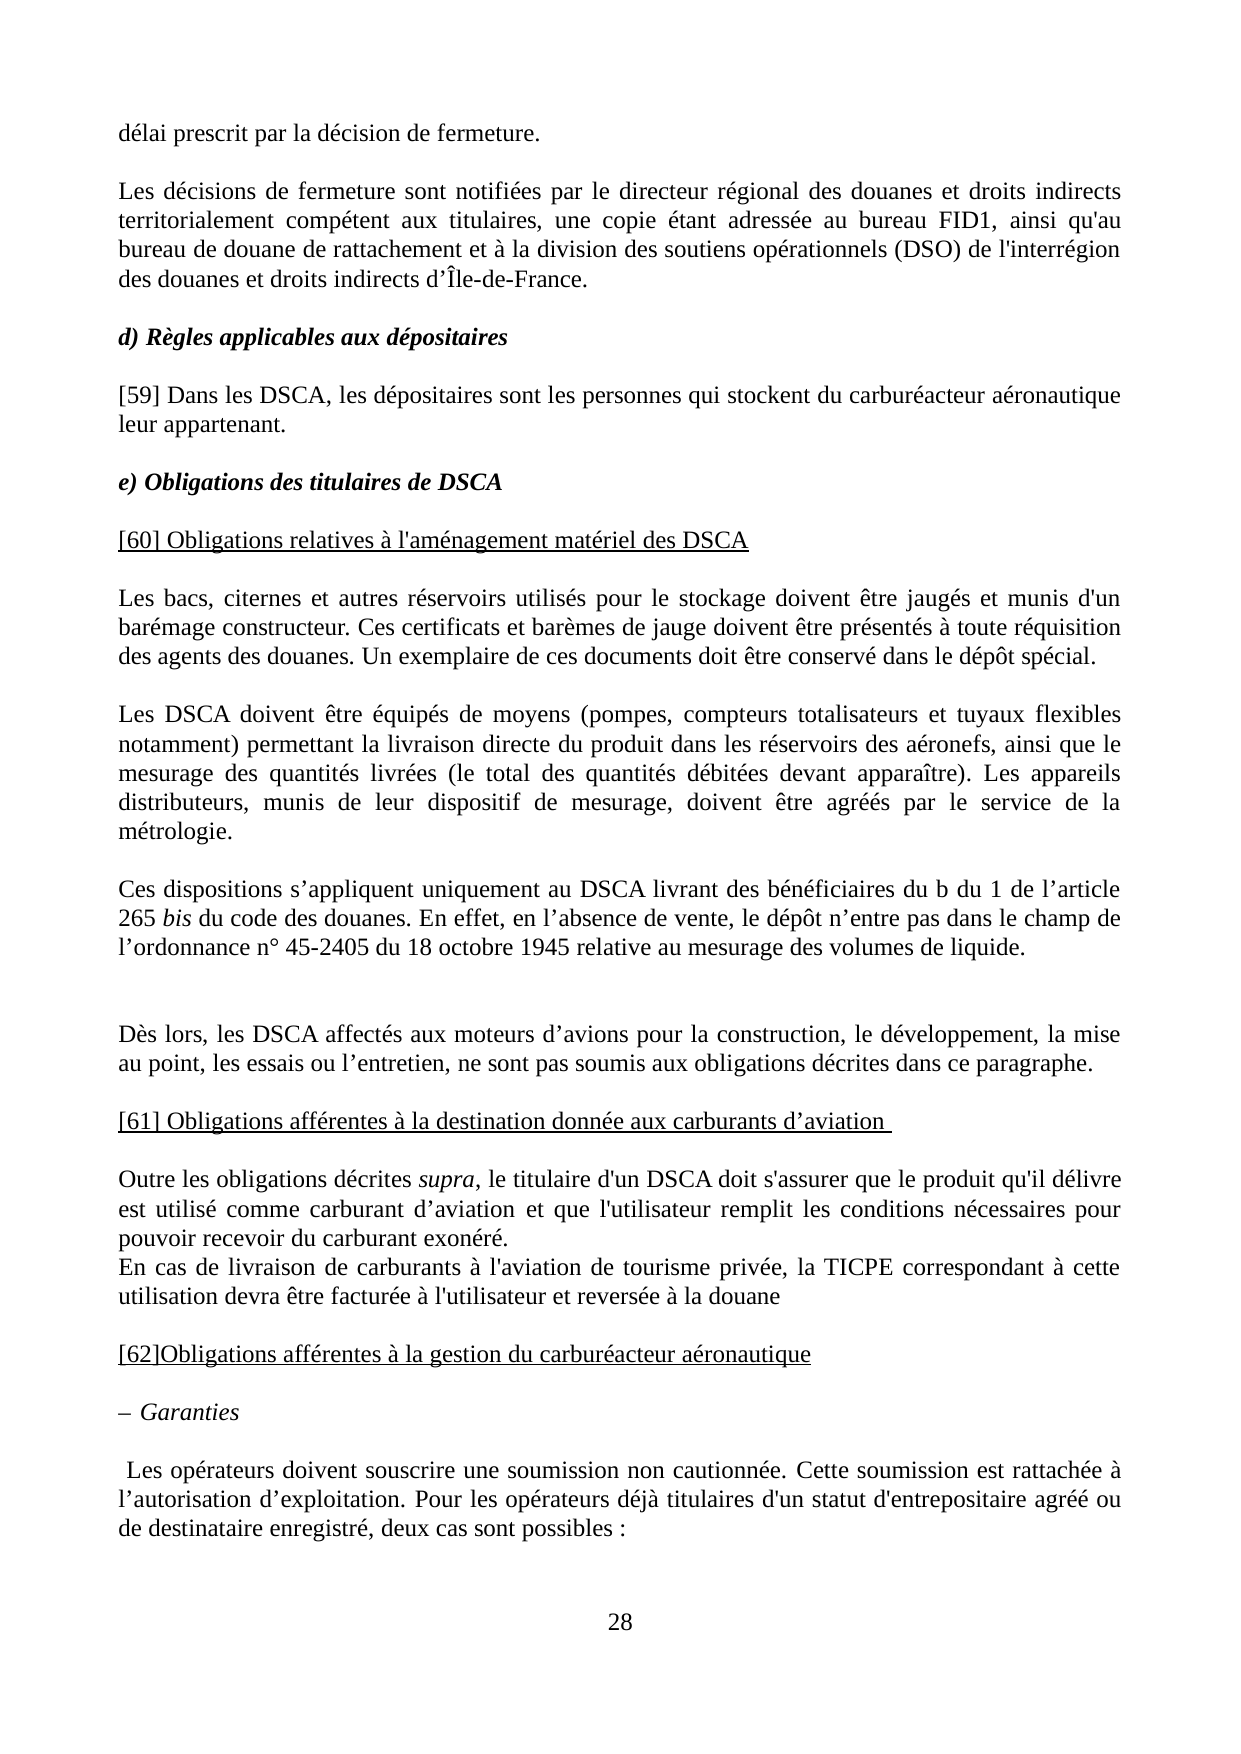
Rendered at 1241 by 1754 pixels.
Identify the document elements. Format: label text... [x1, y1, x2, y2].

text d) Règles applicables aux dépositaires [118, 322, 1122, 351]
text [61] Obligations afférentes à la destination donnée aux carburants d’aviation [118, 1106, 1122, 1135]
text Les opérateurs doivent souscrire une soumission non cautionnée. Cette soumission est rattachée à l’autorisation d’exploitation. Pour les opérateurs déjà titulaires d'un statut d'entrepositaire agréé ou de destinataire enregistré, deux cas sont possibles : [118, 1455, 1122, 1542]
text En cas de livraison de carburants à l'aviation de tourisme privée, la TICPE correspondant à cette utilisation devra être facturée à l'utilisateur et reversée à la douane [118, 1252, 1122, 1310]
text e) Obligations des titulaires de DSCA [118, 467, 1122, 496]
text Les DSCA doivent être équipés de moyens (pompes, compteurs totalisateurs et tuyaux flexibles notamment) permettant la livraison directe du produit dans les réservoirs des aéronefs, ainsi que le mesurage des quantités livrées (le total des quantités débitées devant apparaître). Les appareils distributeurs, munis de leur dispositif de mesurage, doivent être agréés par le service de la métrologie. [118, 699, 1122, 845]
text Ces dispositions s’appliquent uniquement au DSCA livrant des bénéficiaires du b du 1 de l’article 265 bis du code des douanes. En effet, en l’absence de vente, le dépôt n’entre pas dans le champ de l’ordonnance n° 45-2405 du 18 octobre 1945 relative au mesurage des volumes de liquide. [118, 874, 1122, 961]
text Les bacs, citernes et autres réservoirs utilisés pour le stockage doivent être jaugés et munis d'un barémage constructeur. Ces certificats et barèmes de jauge doivent être présentés à toute réquisition des agents des douanes. Un exemplaire de ces documents doit être conservé dans le dépôt spécial. [118, 583, 1122, 670]
text [62]Obligations afférentes à la gestion du carburéacteur aéronautique [118, 1339, 1122, 1368]
text Outre les obligations décrites supra, le titulaire d'un DSCA doit s'assurer que le produit qu'il délivre est utilisé comme carburant d’aviation et que l'utilisateur remplit les conditions nécessaires pour pouvoir recevoir du carburant exonéré. [118, 1164, 1122, 1252]
text [60] Obligations relatives à l'aménagement matériel des DSCA [118, 525, 1122, 554]
text Dès lors, les DSCA affectés aux moteurs d’avions pour la construction, le développement, la mise au point, les essais ou l’entretien, ne sont pas soumis aux obligations décrites dans ce paragraphe. [118, 1019, 1122, 1077]
text Les décisions de fermeture sont notifiées par le directeur régional des douanes et droits indirects territorialement compétent aux titulaires, une copie étant adressée au bureau FID1, ainsi qu'au bureau de douane de rattachement et à la division des soutiens opérationnels (DSO) de l'interrégion des douanes et droits indirects d’Île-de-France. [118, 176, 1122, 292]
text – Garanties [118, 1397, 1122, 1426]
text [59] Dans les DSCA, les dépositaires sont les personnes qui stockent du carburéacteur aéronautique leur appartenant. [118, 380, 1122, 438]
text délai prescrit par la décision de fermeture. [118, 118, 1122, 147]
